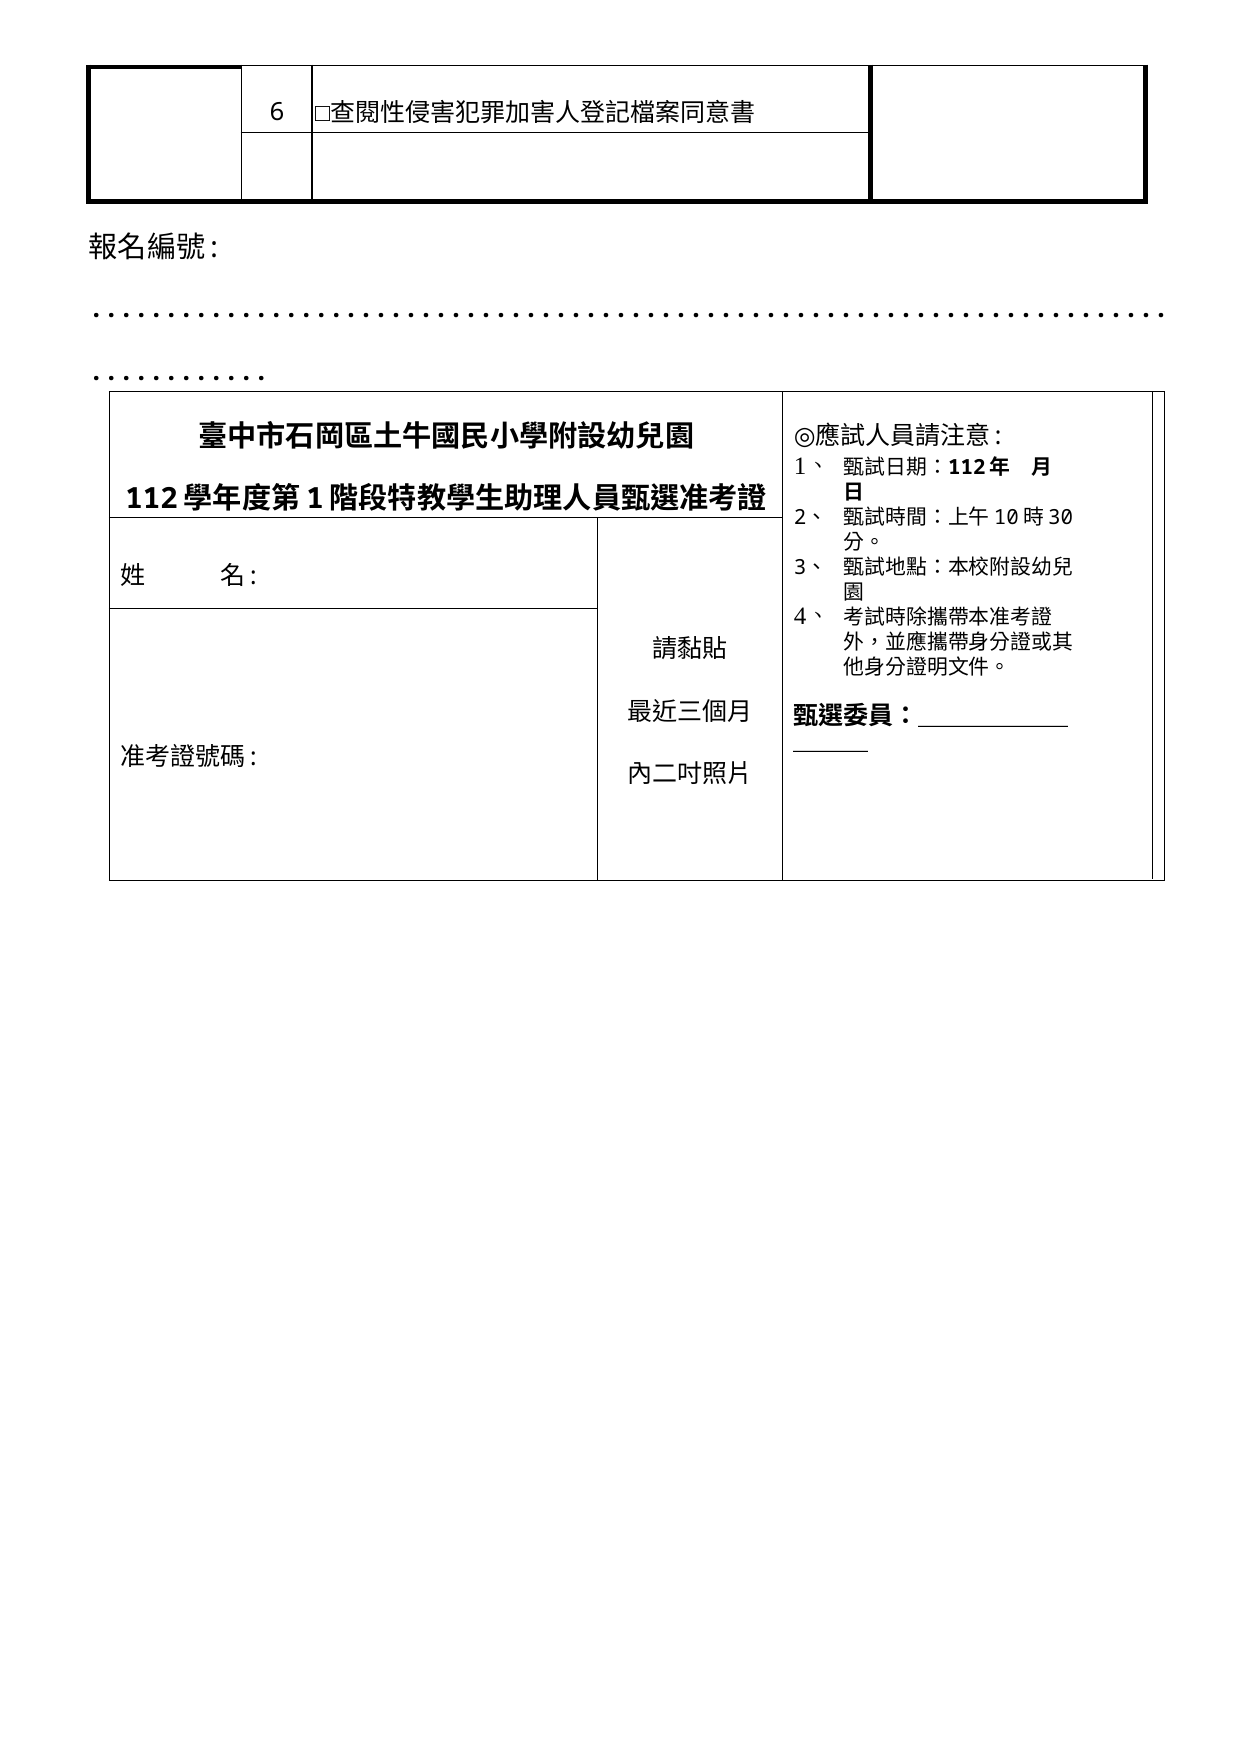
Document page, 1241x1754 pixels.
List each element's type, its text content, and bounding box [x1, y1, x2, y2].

table_cell 請黏貼 最近三個月內二吋照片 [598, 518, 782, 879]
table_cell [91, 69, 241, 199]
text .................................................................................... [88, 266, 1181, 391]
table_cell [873, 66, 1143, 199]
table_cell [313, 133, 868, 199]
table_header [1153, 392, 1164, 879]
text 報名編號: [88, 203, 1181, 266]
table_header ◎應試人員請注意: 甄試日期：112年 月 日 甄試時間：上午10時30分。 甄試地點：本校附設幼兒園 考試時除攜帶本准考證外，並應攜帶身分證或其他身分證明文件。 甄選委員：＿＿＿＿＿＿＿＿＿ [783, 392, 1152, 879]
table_cell 6 [242, 66, 311, 132]
table_header 臺中市石岡區土牛國民小學附設幼兒園 112學年度第1階段特教學生助理人員甄選准考證 [110, 392, 782, 517]
table_cell [242, 133, 311, 199]
table_cell 准考證號碼: [110, 609, 597, 879]
table_cell 姓 名: [110, 518, 597, 608]
table_cell □查閱性侵害犯罪加害人登記檔案同意書 [313, 66, 868, 132]
